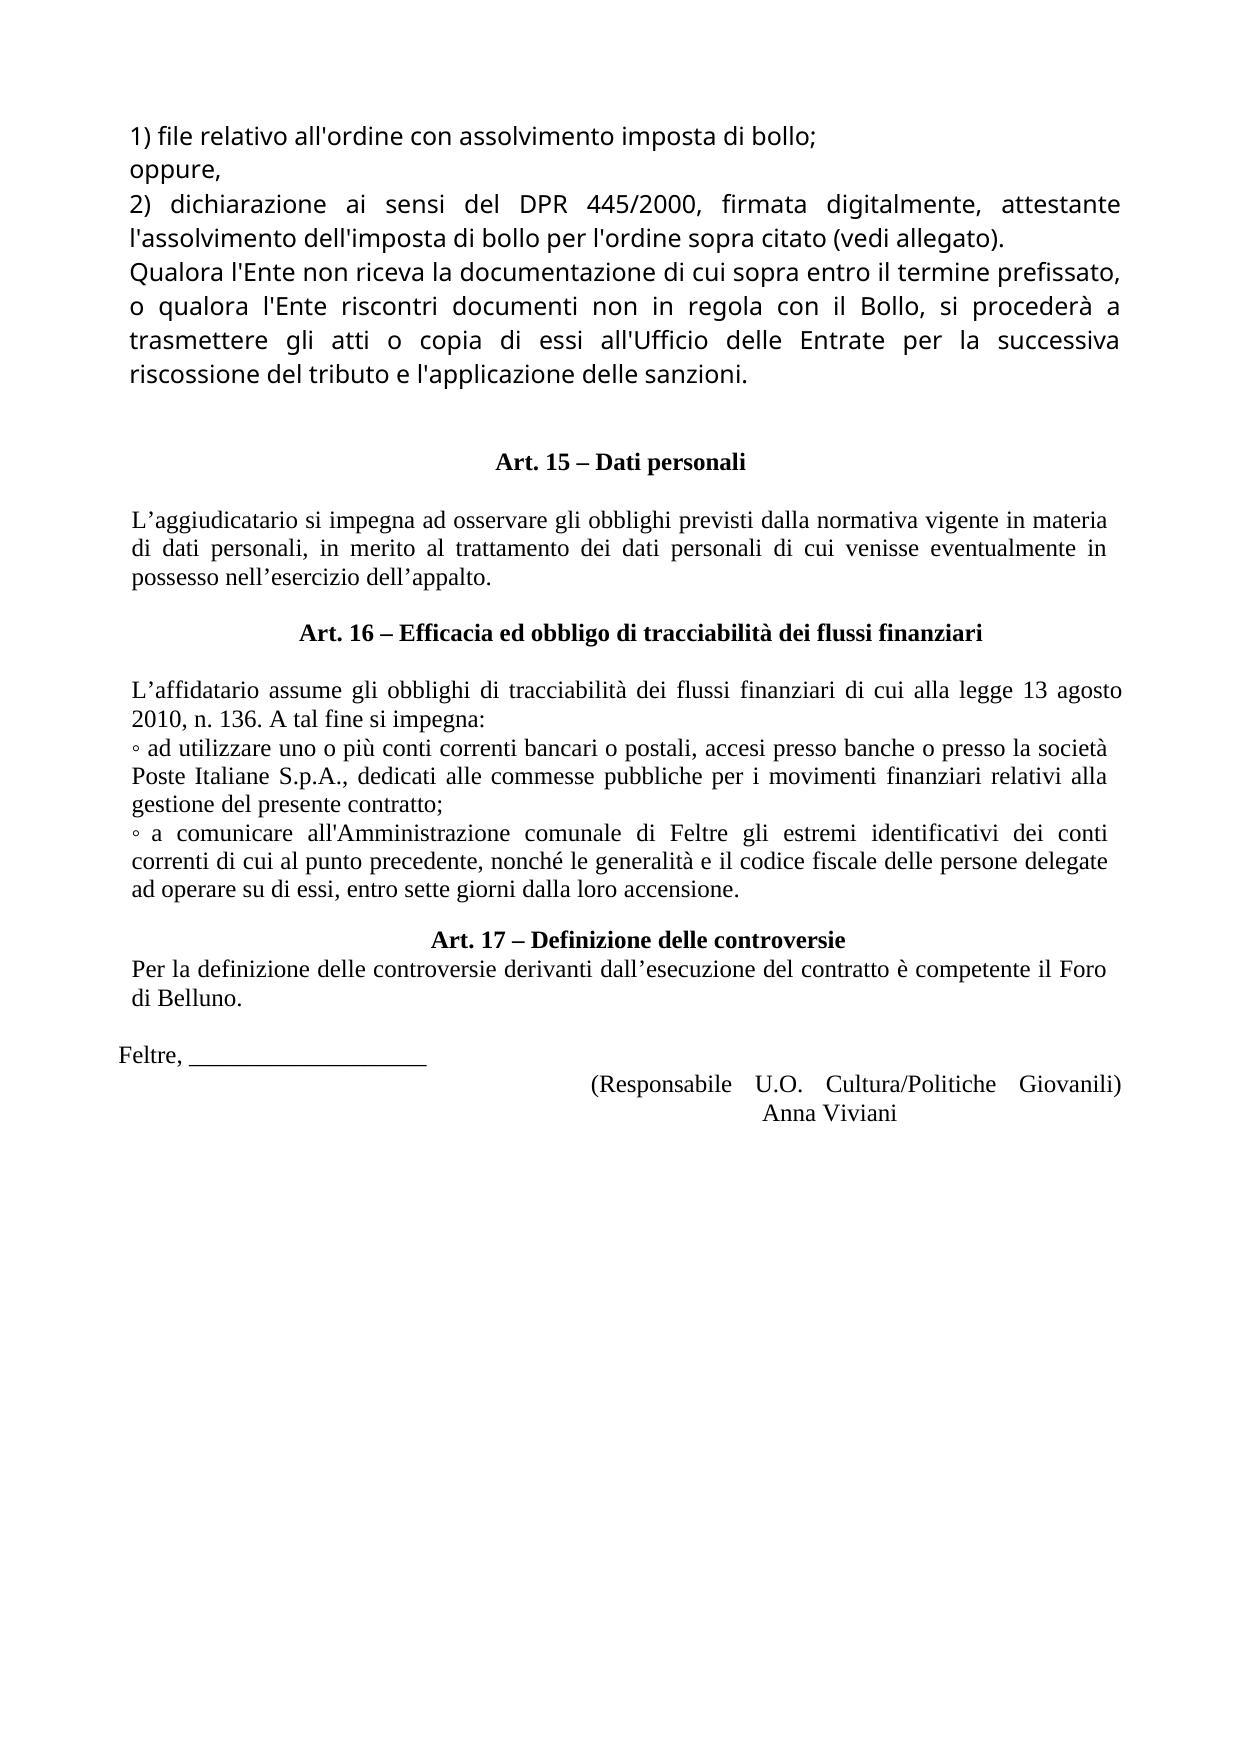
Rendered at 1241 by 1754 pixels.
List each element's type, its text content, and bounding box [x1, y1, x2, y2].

subtitle Art. 17 – Definizione delle controversie [431, 926, 1122, 954]
list ad utilizzare uno o più conti correnti bancari o postali, accesi presso banche o presso la società Poste Italiane S.p.A., dedicati alle commesse pubbliche per i movimenti finanziari relativi alla gestione del presente contratto; [131, 733, 1108, 818]
text oppure, [129, 152, 1122, 186]
text (Responsabile U.O. Cultura/Politiche Giovanili) Anna Viviani [118, 1069, 1122, 1127]
text Qualora l'Ente non riceva la documentazione di cui sopra entro il termine prefissato, o qualora l'Ente riscontri documenti non in regola con il Bollo, si procederà a trasmettere gli atti o copia di essi all'Ufficio delle Entrate per la successiva riscossione del tributo e l'applicazione delle sanzioni. [129, 254, 1122, 391]
text 2) dichiarazione ai sensi del DPR 445/2000, firmata digitalmente, attestante l'assolvimento dell'imposta di bollo per l'ordine sopra citato (vedi allegato). [129, 186, 1122, 254]
subtitle Art. 15 – Dati personali [472, 448, 769, 476]
text Feltre, ___________________ [118, 1041, 1122, 1069]
subtitle Art. 16 – Efficacia ed obbligo di tracciabilità dei flussi finanziari [299, 619, 1122, 648]
text Per la definizione delle controversie derivanti dall’esecuzione del contratto è competente il Foro di Belluno. [131, 954, 1107, 1012]
text L’affidatario assume gli obblighi di tracciabilità dei flussi finanziari di cui alla legge 13 agosto 2010, n. 136. A tal fine si impegna: [131, 676, 1122, 733]
list a comunicare all'Amministrazione comunale di Feltre gli estremi identificativi dei conti correnti di cui al punto precedente, nonché le generalità e il codice fiscale delle persone delegate ad operare su di essi, entro sette giorni dalla loro accensione. [131, 818, 1109, 903]
text L’aggiudicatario si impegna ad osservare gli obblighi previsti dalla normativa vigente in materia di dati personali, in merito al trattamento dei dati personali di cui venisse eventualmente in possesso nell’esercizio dell’appalto. [131, 505, 1108, 590]
text 1) file relativo all'ordine con assolvimento imposta di bollo; [129, 118, 1122, 152]
